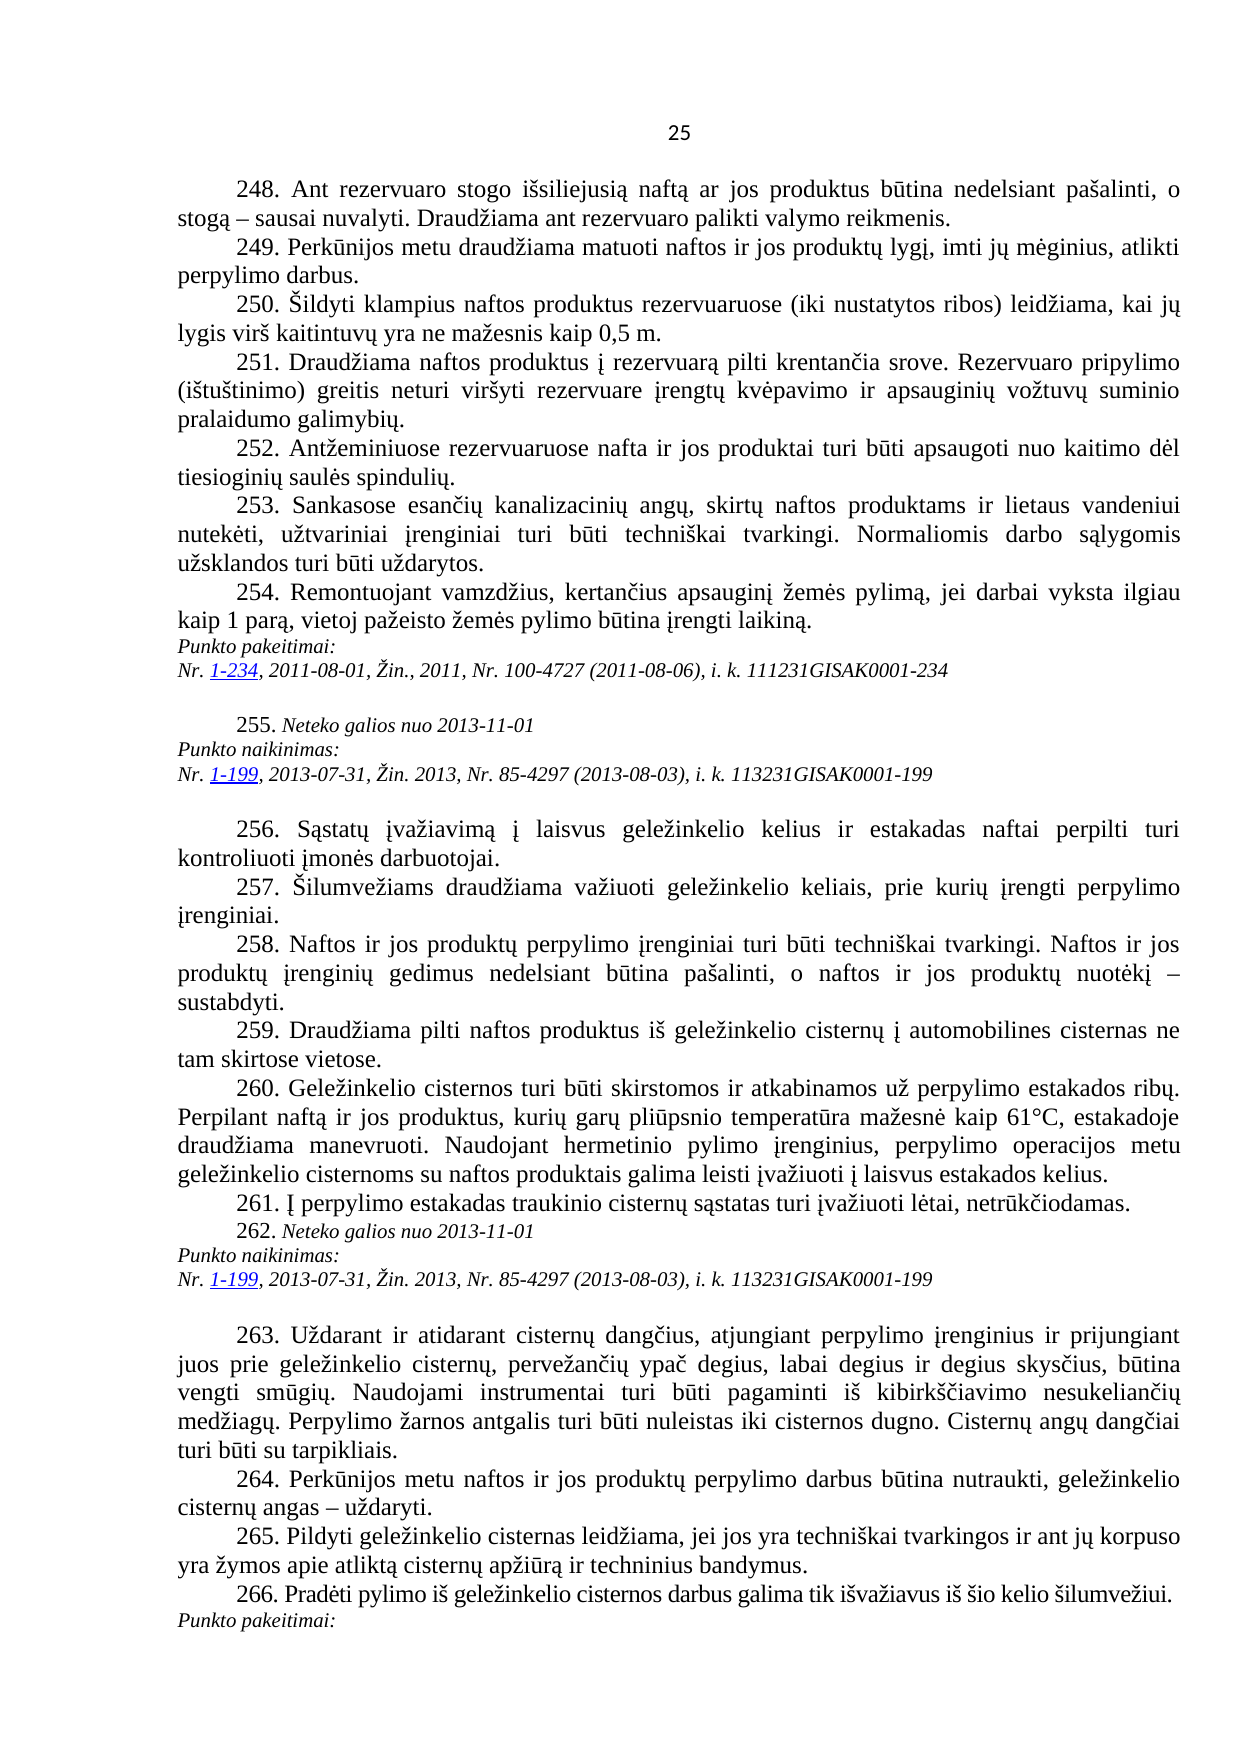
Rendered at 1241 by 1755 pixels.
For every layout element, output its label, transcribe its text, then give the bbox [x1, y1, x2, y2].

text 257. Šilumvežiams draudžiama važiuoti geležinkelio keliais, prie kurių įrengti perpylimo įrenginiai. [177, 872, 1181, 929]
text Punkto naikinimas: [177, 737, 1181, 761]
text 248. Ant rezervuaro stogo išsiliejusią naftą ar jos produktus būtina nedelsiant pašalinti, o stogą – sausai nuvalyti. Draudžiama ant rezervuaro palikti valymo reikmenis. [177, 174, 1181, 232]
text 260. Geležinkelio cisternos turi būti skirstomos ir atkabinamos už perpylimo estakados ribų. Perpilant naftą ir jos produktus, kurių garų pliūpsnio temperatūra mažesnė kaip 61°C, estakadoje draudžiama manevruoti. Naudojant hermetinio pylimo įrenginius, perpylimo operacijos metu geležinkelio cisternoms su naftos produktais galima leisti įvažiuoti į laisvus estakados kelius. [177, 1073, 1181, 1188]
text 252. Antžeminiuose rezervuaruose nafta ir jos produktai turi būti apsaugoti nuo kaitimo dėl tiesioginių saulės spindulių. [177, 433, 1181, 490]
text Punkto pakeitimai: [177, 634, 1181, 658]
text 258. Naftos ir jos produktų perpylimo įrenginiai turi būti techniškai tvarkingi. Naftos ir jos produktų įrenginių gedimus nedelsiant būtina pašalinti, o naftos ir jos produktų nuotėkį – sustabdyti. [177, 929, 1181, 1016]
text Nr. 1-199, 2013-07-31, Žin. 2013, Nr. 85-4297 (2013-08-03), i. k. 113231GISAK0001-199 [177, 761, 1181, 786]
text Nr. 1-234, 2011-08-01, Žin., 2011, Nr. 100-4727 (2011-08-06), i. k. 111231GISAK0001-234 [177, 658, 1181, 682]
text 255. Neteko galios nuo 2013-11-01 [177, 711, 1181, 737]
text 250. Šildyti klampius naftos produktus rezervuaruose (iki nustatytos ribos) leidžiama, kai jų lygis virš kaitintuvų yra ne mažesnis kaip 0,5 m. [177, 289, 1181, 347]
text Punkto pakeitimai: [177, 1607, 1181, 1632]
text 265. Pildyti geležinkelio cisternas leidžiama, jei jos yra techniškai tvarkingos ir ant jų korpuso yra žymos apie atliktą cisternų apžiūrą ir techninius bandymus. [177, 1521, 1181, 1579]
text 264. Perkūnijos metu naftos ir jos produktų perpylimo darbus būtina nutraukti, geležinkelio cisternų angas – uždaryti. [177, 1464, 1181, 1521]
text 253. Sankasose esančių kanalizacinių angų, skirtų naftos produktams ir lietaus vandeniui nutekėti, užtvariniai įrenginiai turi būti techniškai tvarkingi. Normaliomis darbo sąlygomis užsklandos turi būti uždarytos. [177, 490, 1181, 577]
text 261. Į perpylimo estakadas traukinio cisternų sąstatas turi įvažiuoti lėtai, netrūkčiodamas. [177, 1188, 1181, 1217]
text 259. Draudžiama pilti naftos produktus iš geležinkelio cisternų į automobilines cisternas ne tam skirtose vietose. [177, 1016, 1181, 1073]
text 249. Perkūnijos metu draudžiama matuoti naftos ir jos produktų lygį, imti jų mėginius, atlikti perpylimo darbus. [177, 232, 1181, 289]
text 262. Neteko galios nuo 2013-11-01 [177, 1217, 1181, 1243]
text 266. Pradėti pylimo iš geležinkelio cisternos darbus galima tik išvažiavus iš šio kelio šilumvežiui. [177, 1579, 1181, 1607]
text 254. Remontuojant vamzdžius, kertančius apsauginį žemės pylimą, jei darbai vyksta ilgiau kaip 1 parą, vietoj pažeisto žemės pylimo būtina įrengti laikiną. [177, 577, 1181, 634]
text 251. Draudžiama naftos produktus į rezervuarą pilti krentančia srove. Rezervuaro pripylimo (ištuštinimo) greitis neturi viršyti rezervuare įrengtų kvėpavimo ir apsauginių vožtuvų suminio pralaidumo galimybių. [177, 347, 1181, 433]
text Nr. 1-199, 2013-07-31, Žin. 2013, Nr. 85-4297 (2013-08-03), i. k. 113231GISAK0001-199 [177, 1267, 1181, 1291]
text 263. Uždarant ir atidarant cisternų dangčius, atjungiant perpylimo įrenginius ir prijungiant juos prie geležinkelio cisternų, pervežančių ypač degius, labai degius ir degius skysčius, būtina vengti smūgių. Naudojami instrumentai turi būti pagaminti iš kibirkščiavimo nesukeliančių medžiagų. Perpylimo žarnos antgalis turi būti nuleistas iki cisternos dugno. Cisternų angų dangčiai turi būti su tarpikliais. [177, 1320, 1181, 1464]
text Punkto naikinimas: [177, 1243, 1181, 1267]
text 256. Sąstatų įvažiavimą į laisvus geležinkelio kelius ir estakadas naftai perpilti turi kontroliuoti įmonės darbuotojai. [177, 814, 1181, 872]
